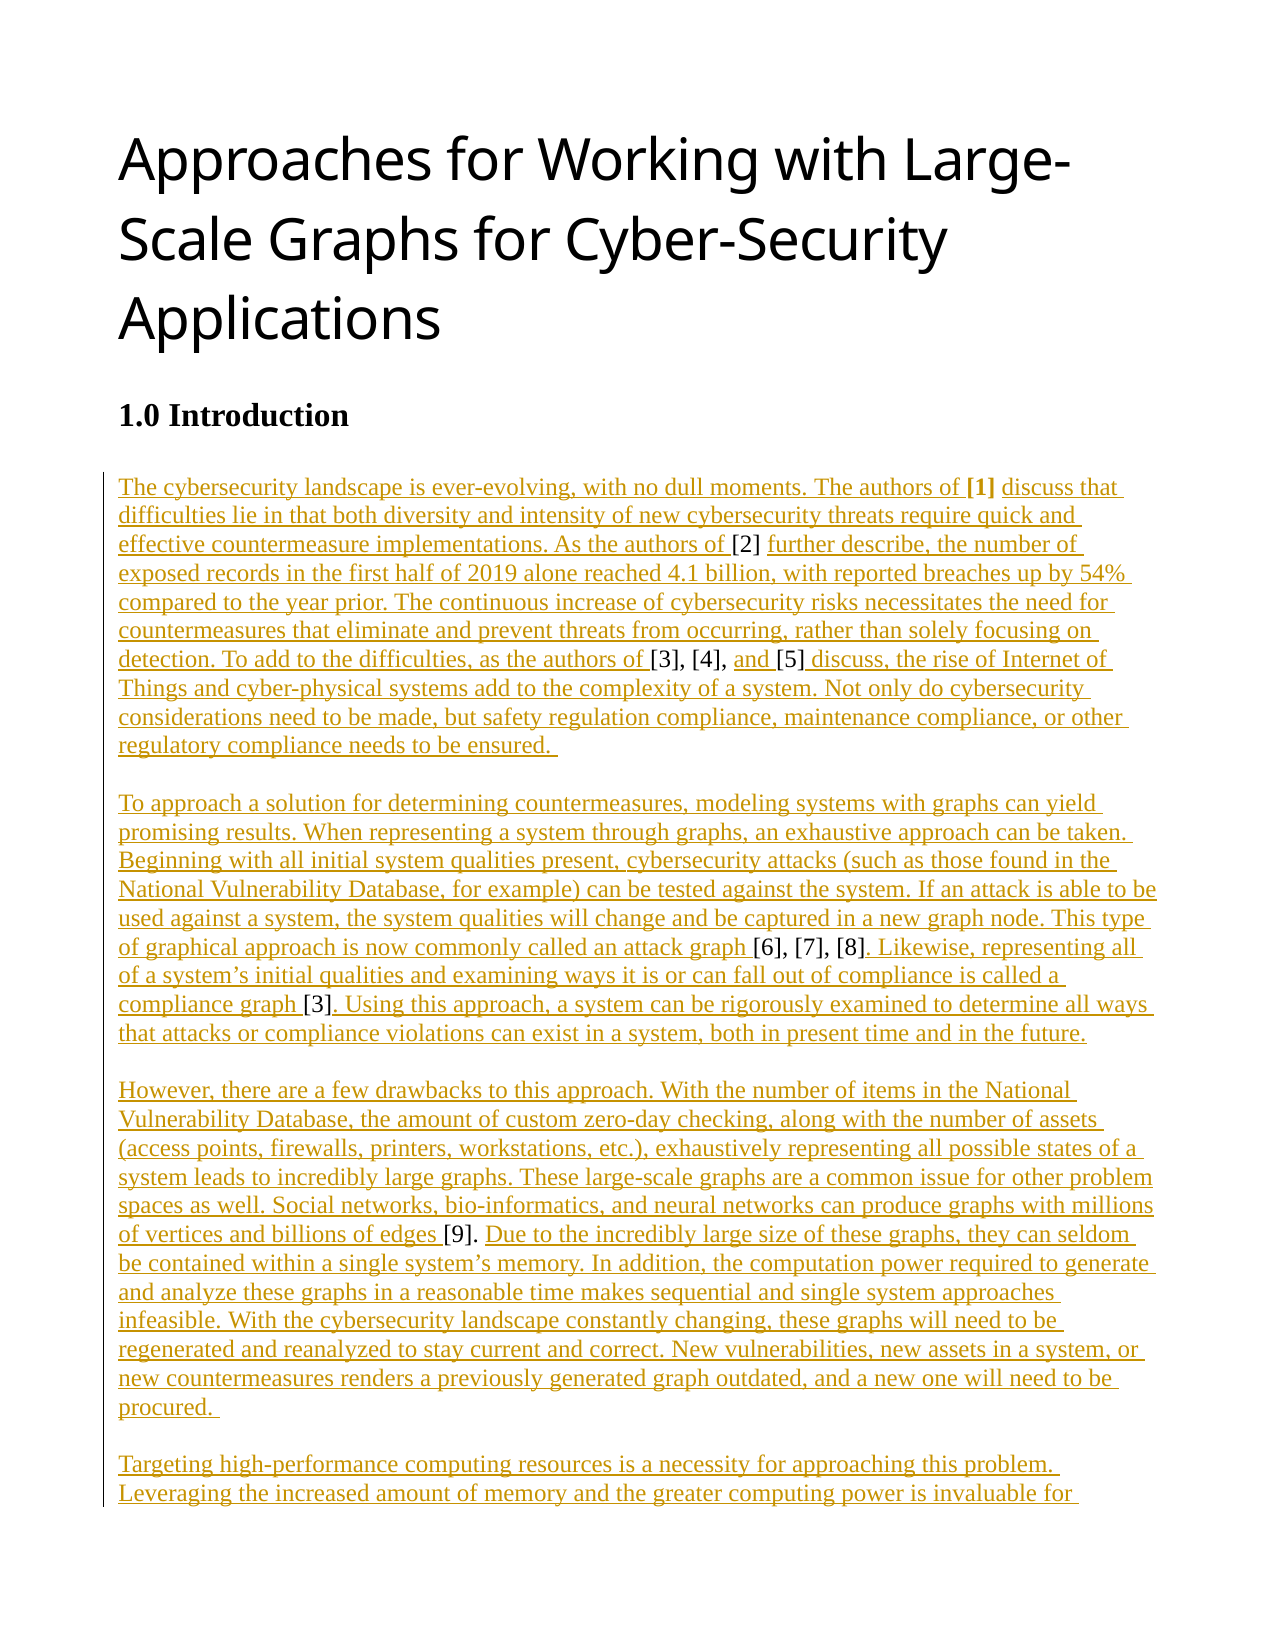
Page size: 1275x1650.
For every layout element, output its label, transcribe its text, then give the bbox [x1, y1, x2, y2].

text 1.0 Introduction [118, 395, 1157, 433]
text To approach a solution for determining countermeasures, modeling systems with graphs can yield promising results. When representing a system through graphs, an exhaustive approach can be taken. Beginning with all initial system qualities present, cybersecurity attacks (such as those found in the National Vulnerability Database, for example) can be tested against the system. If an attack is able to be used against a system, the system qualities will change and be captured in a new graph node. This type of graphical approach is now commonly called an attack graph [6], [7], [8]. Likewise, representing all of a system’s initial qualities and examining ways it is or can fall out of compliance is called a compliance graph [3]. Using this approach, a system can be rigorously examined to determine all ways that attacks or compliance violations can exist in a system, both in present time and in the future.However, there are a few drawbacks to this approach. With the number of items in the National Vulnerability Database, the amount of custom zero-day checking, along with the number of assets (access points, firewalls, printers, workstations, etc.), exhaustively representing all possible states of a system leads to incredibly large graphs. These large-scale graphs are a common issue for other problem spaces as well. Social networks, bio-informatics, and neural networks can produce graphs with millions of vertices and billions of edges [9]. Due to the incredibly large size of these graphs, they can seldom be contained within a single system’s memory. In addition, the computation power required to generate and analyze these graphs in a reasonable time makes sequential and single system approaches infeasible. With the cybersecurity landscape constantly changing, these graphs will need to be regenerated and reanalyzed to stay current and correct. New vulnerabilities, new assets in a system, or new countermeasures renders a previously generated graph outdated, and a new one will need to be procured. [118, 901, 1157, 1047]
text The cybersecurity landscape is ever-evolving, with no dull moments. The authors of [1] discuss that difficulties lie in that both diversity and intensity of new cybersecurity threats require quick and effective countermeasure implementations. As the authors of [2] further describe, the number of exposed records in the first half of 2019 alone reached 4.1 billion, with reported breaches up by 54% compared to the year prior. The continuous increase of cybersecurity risks necessitates the need for countermeasures that eliminate and prevent threats from occurring, rather than solely focusing on detection. To add to the difficulties, as the authors of [3], [4], and [5] discuss, the rise of Internet of Things and cyber-physical systems add to the complexity of a system. Not only do cybersecurity considerations need to be made, but safety regulation compliance, maintenance compliance, or other regulatory compliance needs to be ensured. [118, 472, 1157, 759]
title Approaches for Working with Large-Scale Graphs for Cyber-Security Applications [118, 118, 1157, 357]
text To approach a solution for determining countermeasures, modeling systems with graphs can yield promising results. When representing a system through graphs, an exhaustive approach can be taken. Beginning with all initial system qualities present, cybersecurity attacks (such as those found in the National Vulnerability Database, for example) can be tested against the system. If an attack is able to be used against a system, the system qualities will change and be captured in a new graph node. This type of graphical approach is now commonly called an attack graph [6], [7], [8]. Likewise, representing all of a system’s initial qualities and examining ways it is or can fall out of compliance is called a compliance graph [3]. Using this approach, a system can be rigorously examined to determine all ways that attacks or compliance violations can exist in a system, both in present time and in the future.However, there are a few drawbacks to this approach. With the number of items in the National Vulnerability Database, the amount of custom zero-day checking, along with the number of assets (access points, firewalls, printers, workstations, etc.), exhaustively representing all possible states of a system leads to incredibly large graphs. These large-scale graphs are a common issue for other problem spaces as well. Social networks, bio-informatics, and neural networks can produce graphs with millions of vertices and billions of edges [9]. Due to the incredibly large size of these graphs, they can seldom be contained within a single system’s memory. In addition, the computation power required to generate and analyze these graphs in a reasonable time makes sequential and single system approaches infeasible. With the cybersecurity landscape constantly changing, these graphs will need to be regenerated and reanalyzed to stay current and correct. New vulnerabilities, new assets in a system, or new countermeasures renders a previously generated graph outdated, and a new one will need to be procured. [118, 788, 1157, 899]
text Targeting high-performance computing resources is a necessity for approaching this problem. Leveraging the increased amount of memory and the greater computing power is invaluable for [118, 1449, 1157, 1507]
